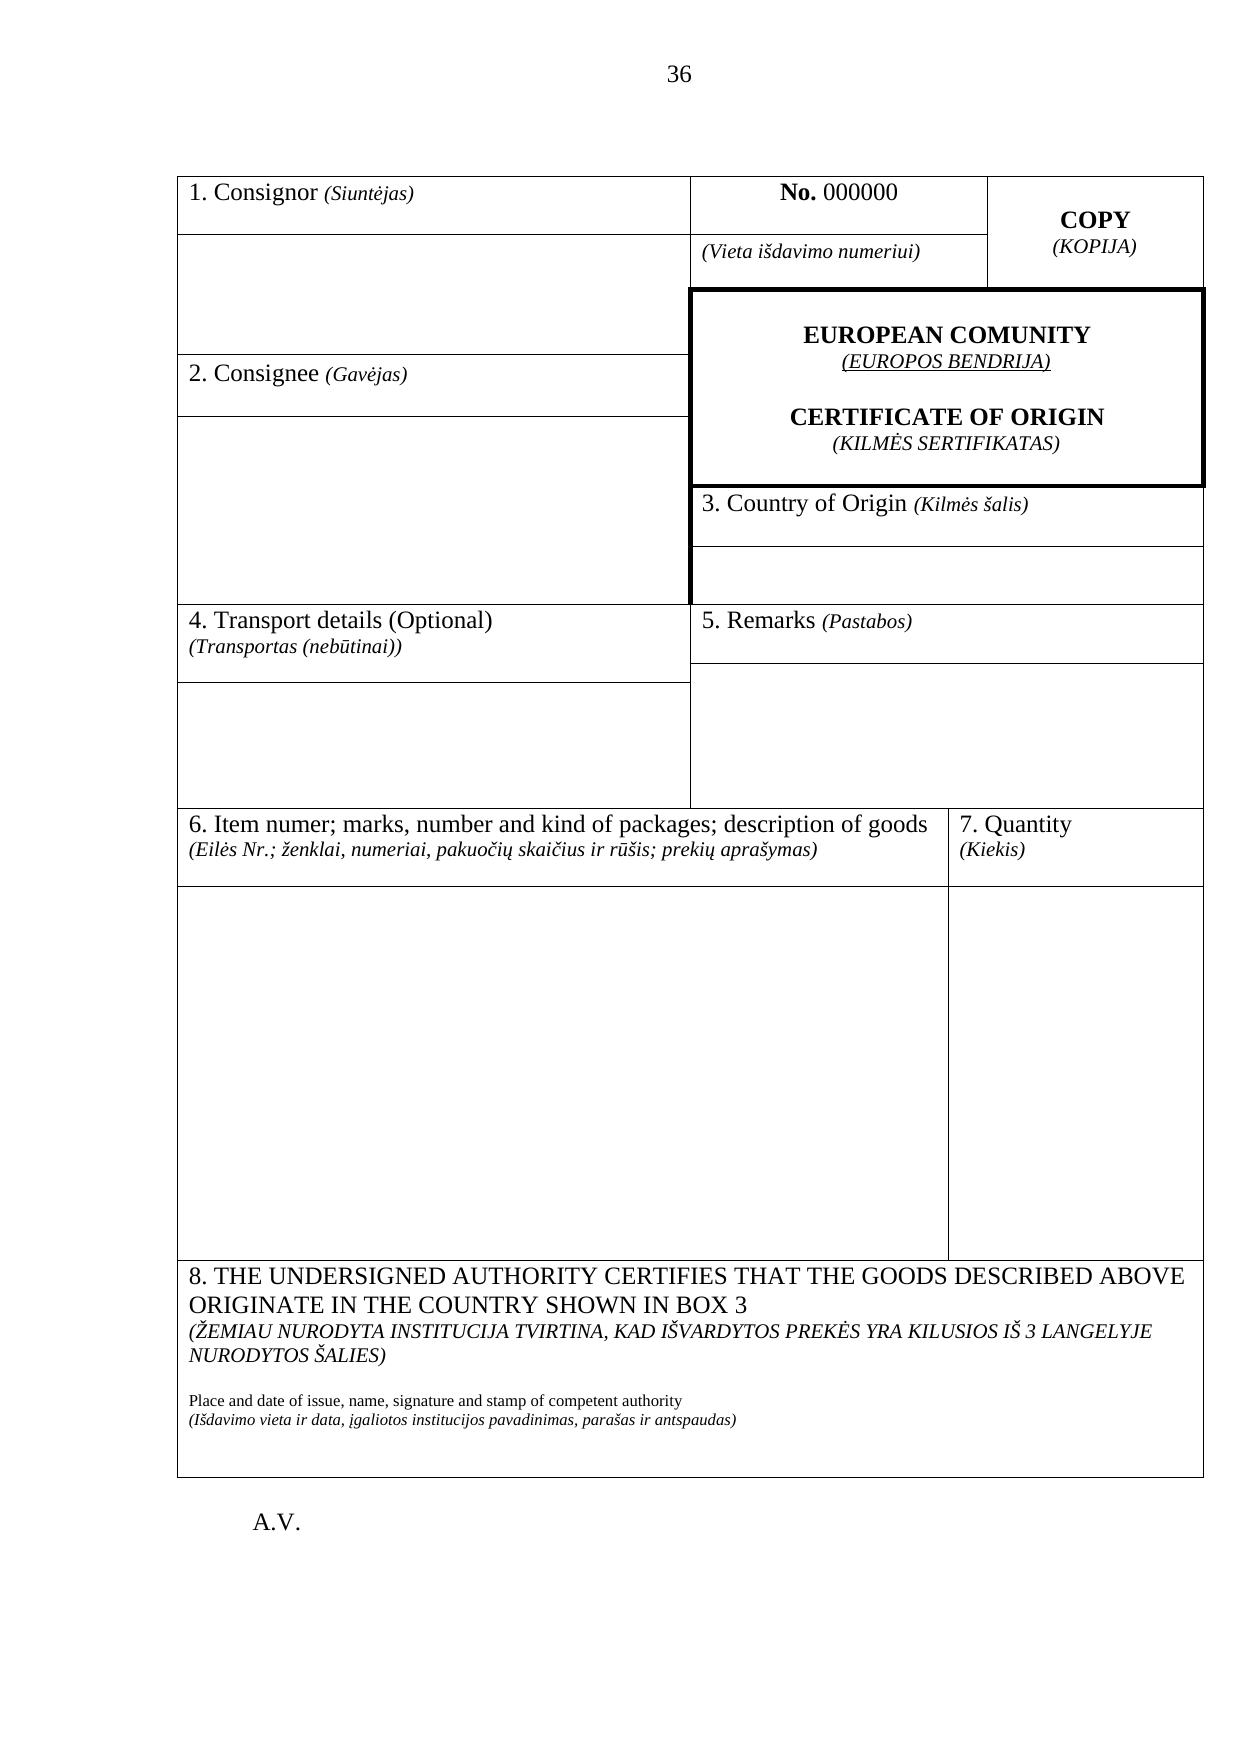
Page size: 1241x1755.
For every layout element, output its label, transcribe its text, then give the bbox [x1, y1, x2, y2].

table_header COPY (KOPIJA) [988, 177, 1203, 287]
table_cell 4. Transport details (Optional) (Transportas (nebūtinai)) [178, 605, 690, 682]
table_header No. 000000 [691, 177, 987, 234]
table_cell [178, 235, 690, 354]
table_cell [691, 664, 1203, 808]
table_cell 5. Remarks (Pastabos) [691, 605, 1203, 663]
table_cell 3. Country of Origin (Kilmės šalis) [693, 488, 1203, 546]
table_cell 8. THE UNDERSIGNED AUTHORITY CERTIFIES THAT THE GOODS DESCRIBED ABOVE ORIGINATE IN THE COUNTRY SHOWN IN BOX 3 (ŽEMIAU NURODYTA INSTITUCIJA TVIRTINA, KAD IŠVARDYTOS PREKĖS YRA KILUSIOS IŠ 3 LANGELYJE NURODYTOS ŠALIES) Place and date of issue, name, signature and stamp of competent authority (Išdavimo vieta ir data, įgaliotos institucijos pavadinimas, parašas ir antspaudas) [178, 1261, 1203, 1477]
table_cell [693, 547, 1203, 604]
table_cell 2. Consignee (Gavėjas) [178, 355, 688, 416]
table_cell 7. Quantity (Kiekis) [949, 809, 1203, 886]
table_cell 6. Item numer; marks, number and kind of packages; description of goods (Eilės Nr.; ženklai, numeriai, pakuočių skaičius ir rūšis; prekių aprašymas) [178, 809, 948, 886]
table_cell [178, 417, 688, 604]
table_header 1. Consignor (Siuntėjas) [178, 177, 690, 234]
text A.V. [177, 1507, 1181, 1536]
table_cell [178, 887, 948, 1260]
table_cell (Vieta išdavimo numeriui) [691, 235, 987, 287]
table_cell [949, 887, 1203, 1260]
table_cell [178, 683, 690, 808]
table_cell EUROPEAN COMUNITY (EUROPOS BENDRIJA) CERTIFICATE OF ORIGIN (KILMĖS SERTIFIKATAS) [693, 292, 1201, 483]
